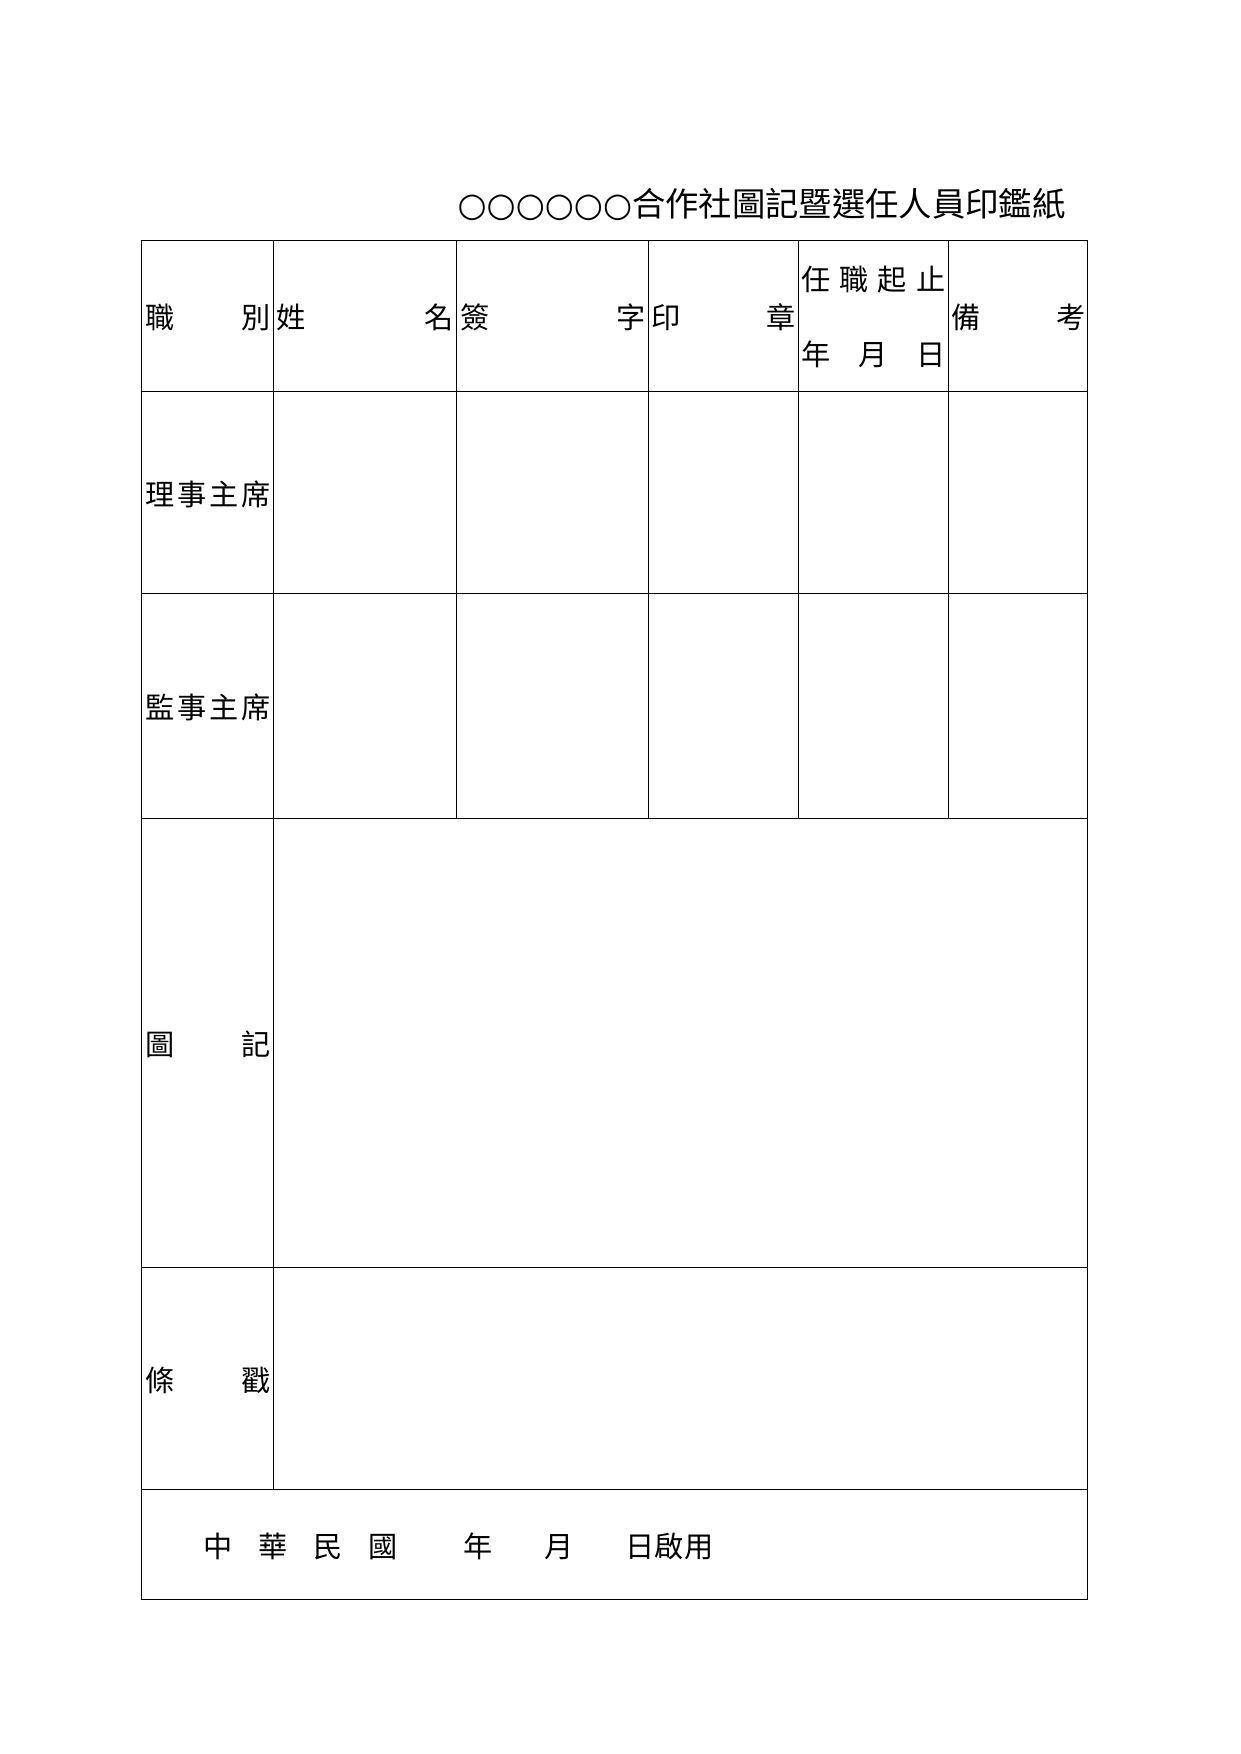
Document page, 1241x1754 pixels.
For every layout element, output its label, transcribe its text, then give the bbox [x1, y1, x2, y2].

table_cell [649, 594, 798, 817]
table_cell 監事主席 [142, 594, 273, 817]
table_header 職別 [142, 241, 273, 391]
table_header 姓名 [274, 241, 456, 391]
table_cell [274, 392, 456, 593]
table_cell [799, 392, 948, 593]
table_cell [949, 392, 1087, 593]
table_cell [274, 1268, 1087, 1488]
table_header 任職起止 年月日 [799, 241, 948, 391]
table_cell [274, 819, 1087, 1267]
table_cell [274, 594, 456, 817]
table_cell 中 華 民 國 年 月 日啟用 [142, 1490, 1087, 1599]
table_cell 理事主席 [142, 392, 273, 593]
table_header 備考 [949, 241, 1087, 391]
table_cell 條戳 [142, 1268, 273, 1488]
table_cell [949, 594, 1087, 817]
table_cell [457, 594, 648, 817]
table_cell 圖記 [142, 819, 273, 1267]
table_cell [799, 594, 948, 817]
text ○○○○○○合作社圖記暨選任人員印鑑紙 [142, 164, 1065, 239]
table_cell [649, 392, 798, 593]
table_header 簽字 [457, 241, 648, 391]
table_cell [457, 392, 648, 593]
table_header 印章 [649, 241, 798, 391]
